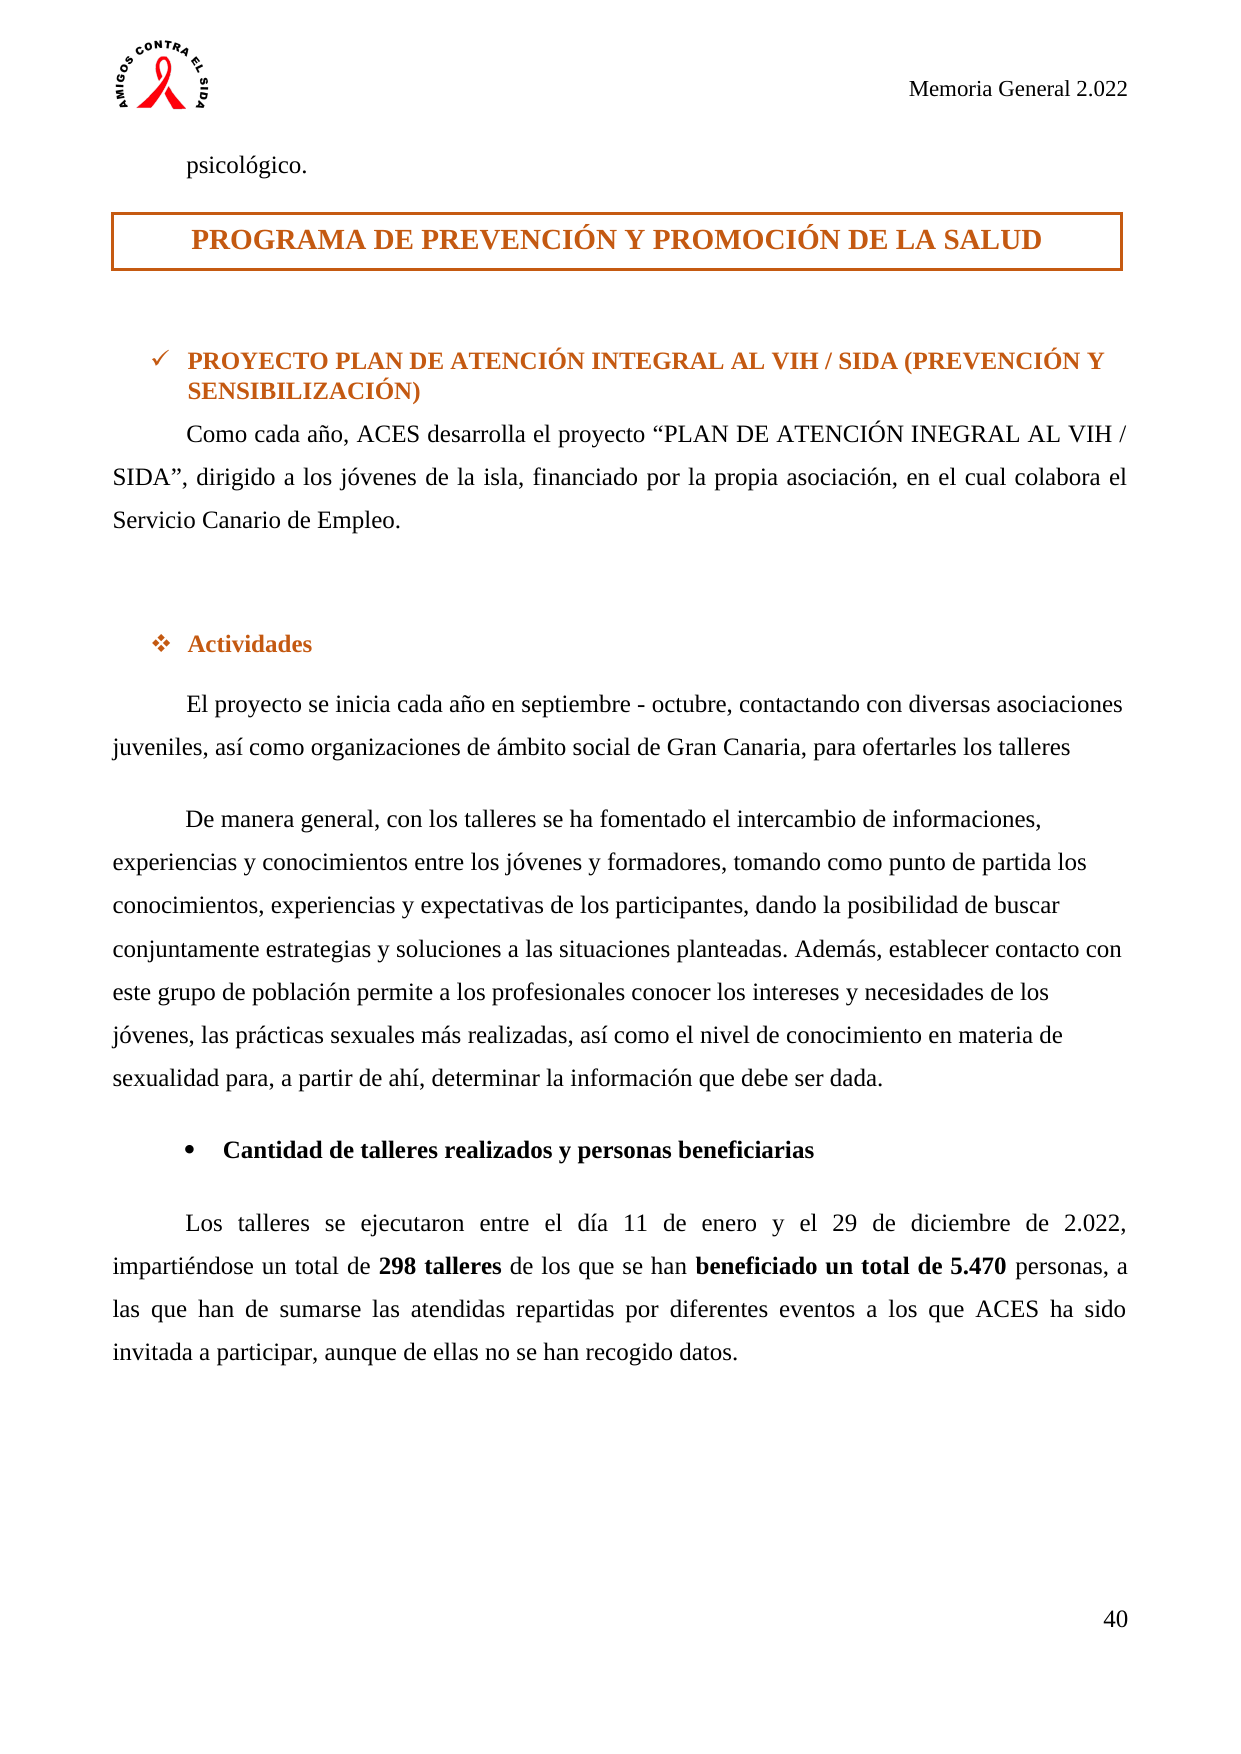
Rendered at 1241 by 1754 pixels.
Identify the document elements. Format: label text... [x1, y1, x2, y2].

list Cantidad de talleres realizados y personas beneficiarias [185, 1135, 1128, 1164]
text De manera general, con los talleres se ha fomentado el intercambio de informaciones, experiencias y conocimientos entre los jóvenes y formadores, tomando como punto de partida los conocimientos, experiencias y expectativas de los participantes, dando la posibilidad de buscar conjuntamente estrategias y soluciones a las situaciones planteadas. Además, establecer contacto con este grupo de población permite a los profesionales conocer los intereses y necesidades de los jóvenes, las prácticas sexuales más realizadas, así como el nivel de conocimiento en materia de sexualidad para, a partir de ahí, determinar la información que debe ser dada. [112, 804, 1128, 1092]
text Como cada año, ACES desarrolla el proyecto “PLAN DE ATENCIÓN INEGRAL AL VIH / SIDA”, dirigido a los jóvenes de la isla, financiado por la propia asociación, en el cual colabora el Servicio Canario de Empleo. [112, 419, 1128, 534]
text Los talleres se ejecutaron entre el día 11 de enero y el 29 de diciembre de 2.022, impartiéndose un total de 298 talleres de los que se han beneficiado un total de 5.470 personas, a las que han de sumarse las atendidas repartidas por diferentes eventos a los que ACES ha sido invitada a participar, aunque de ellas no se han recogido datos. [112, 1208, 1128, 1366]
subtitle PROGRAMA DE PREVENCIÓN Y PROMOCIÓN DE LA SALUD [129, 222, 1105, 256]
text El proyecto se inicia cada año en septiembre - octubre, contactando con diversas asociaciones juveniles, así como organizaciones de ámbito social de Gran Canaria, para ofertarles los talleres [112, 689, 1128, 761]
list PROYECTO PLAN DE ATENCIÓN INTEGRAL AL VIH / SIDA (PREVENCIÓN Y SENSIBILIZACIÓN) [150, 346, 1128, 405]
list Actividades [150, 629, 1128, 658]
text psicológico. [112, 150, 1128, 179]
